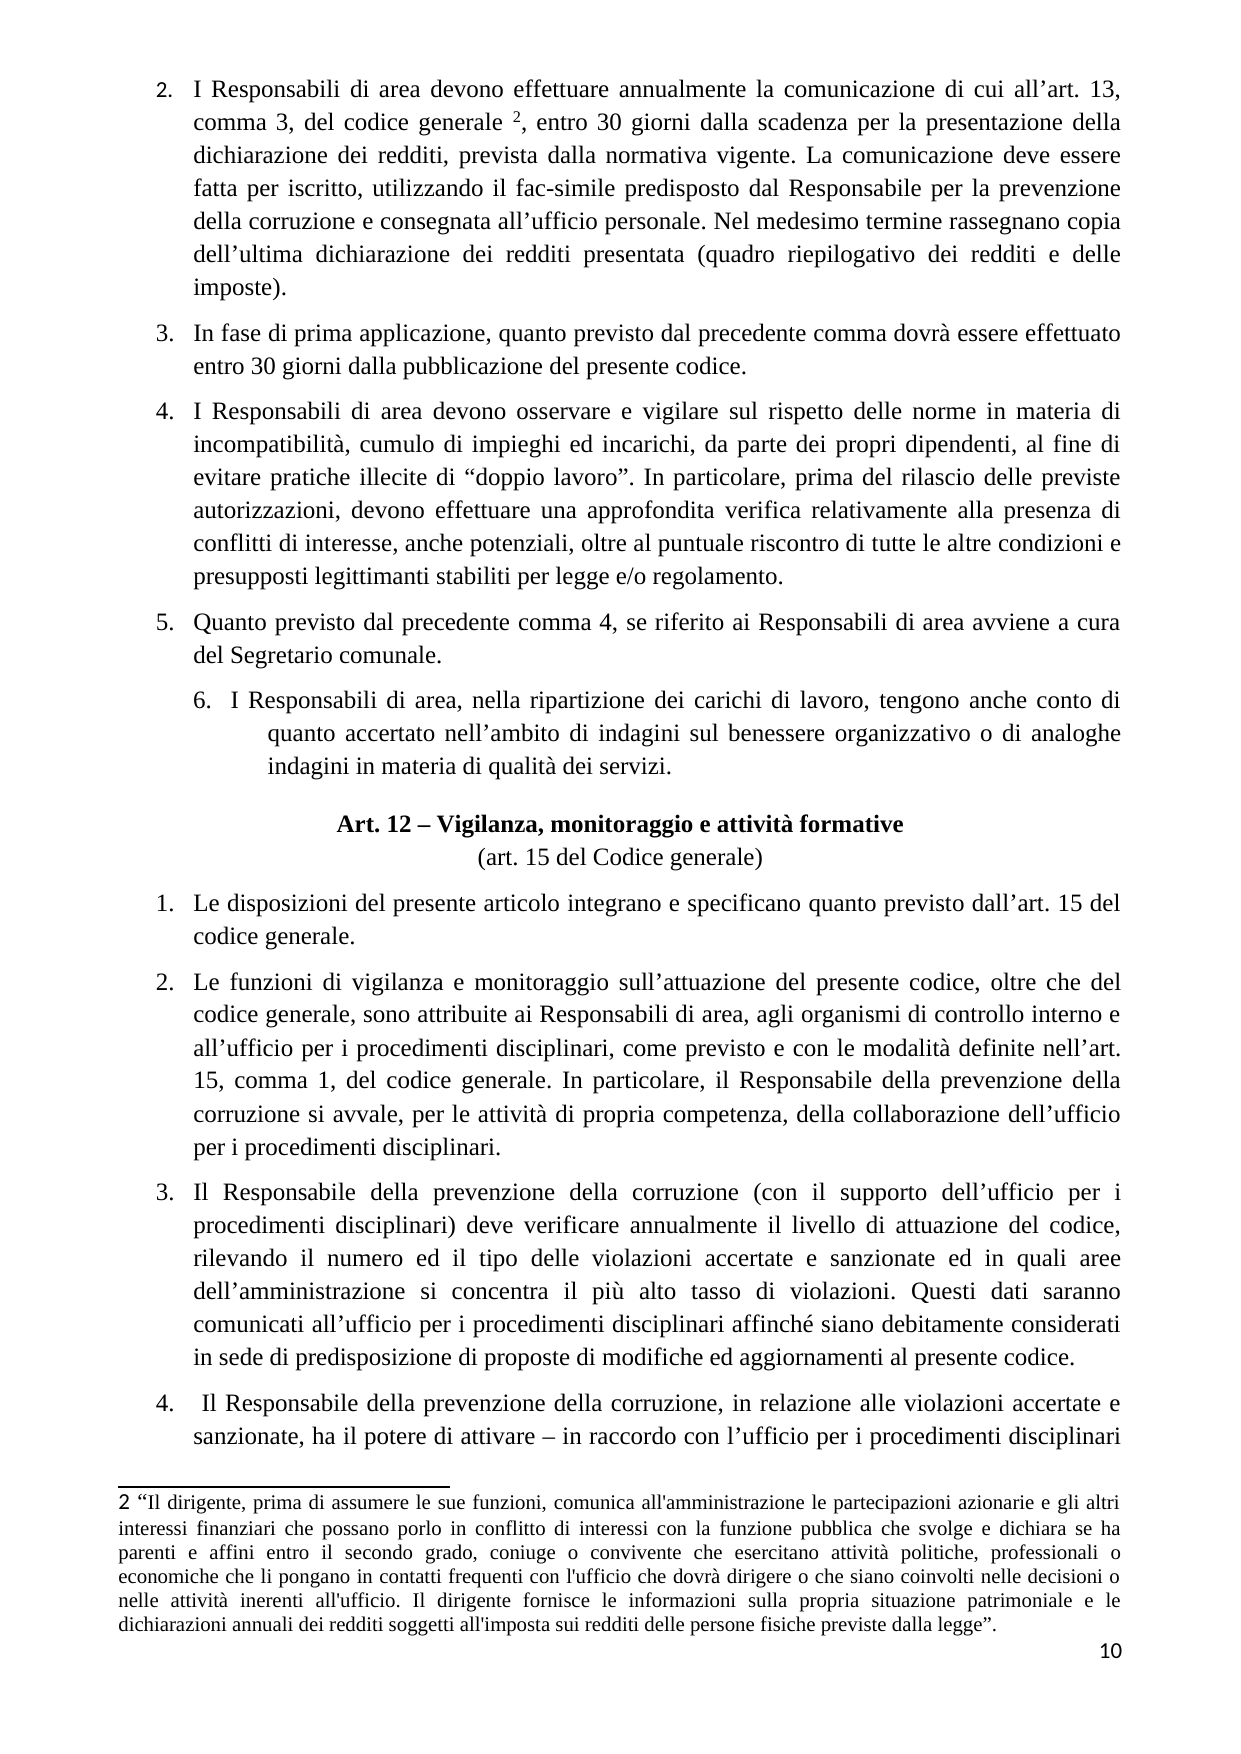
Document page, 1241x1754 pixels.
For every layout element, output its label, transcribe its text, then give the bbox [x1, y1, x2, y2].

list I Responsabili di area devono effettuare annualmente la comunicazione di cui all’art. 13, comma 3, del codice generale , entro 30 giorni dalla scadenza per la presentazione della dichiarazione dei redditi, prevista dalla normativa vigente. La comunicazione deve essere fatta per iscritto, utilizzando il fac-simile predisposto dal Responsabile per la prevenzione della corruzione e consegnata all’ufficio personale. Nel medesimo termine rassegnano copia dell’ultima dichiarazione dei redditi presentata (quadro riepilogativo dei redditi e delle imposte). [156, 74, 1122, 301]
list Il Responsabile della prevenzione della corruzione (con il supporto dell’ufficio per i procedimenti disciplinari) deve verificare annualmente il livello di attuazione del codice, rilevando il numero ed il tipo delle violazioni accertate e sanzionate ed in quali aree dell’amministrazione si concentra il più alto tasso di violazioni. Questi dati saranno comunicati all’ufficio per i procedimenti disciplinari affinché siano debitamente considerati in sede di predisposizione di proposte di modifiche ed aggiornamenti al presente codice. [156, 1177, 1122, 1371]
list I Responsabili di area devono osservare e vigilare sul rispetto delle norme in materia di incompatibilità, cumulo di impieghi ed incarichi, da parte dei propri dipendenti, al fine di evitare pratiche illecite di “doppio lavoro”. In particolare, prima del rilascio delle previste autorizzazioni, devono effettuare una approfondita verifica relativamente alla presenza di conflitti di interesse, anche potenziali, oltre al puntuale riscontro di tutte le altre condizioni e presupposti legittimanti stabiliti per legge e/o regolamento. [156, 396, 1122, 590]
list Il Responsabile della prevenzione della corruzione, in relazione alle violazioni accertate e sanzionate, ha il potere di attivare – in raccordo con l’ufficio per i procedimenti disciplinari [156, 1388, 1122, 1449]
list Le disposizioni del presente articolo integrano e specificano quanto previsto dall’art. 15 del codice generale. [156, 888, 1122, 950]
list Le funzioni di vigilanza e monitoraggio sull’attuazione del presente codice, oltre che del codice generale, sono attribuite ai Responsabili di area, agli organismi di controllo interno e all’ufficio per i procedimenti disciplinari, come previsto e con le modalità definite nell’art. 15, comma 1, del codice generale. In particolare, il Responsabile della prevenzione della corruzione si avvale, per le attività di propria competenza, della collaborazione dell’ufficio per i procedimenti disciplinari. [156, 967, 1122, 1160]
text (art. 15 del Codice generale) [118, 842, 1122, 871]
list “Il dirigente, prima di assumere le sue funzioni, comunica all'amministrazione le partecipazioni azionarie e gli altri interessi finanziari che possano porlo in conflitto di interessi con la funzione pubblica che svolge e dichiara se ha parenti e affini entro il secondo grado, coniuge o convivente che esercitano attività politiche, professionali o economiche che li pongano in contatti frequenti con l'ufficio che dovrà dirigere o che siano coinvolti nelle decisioni o nelle attività inerenti all'ufficio. Il dirigente fornisce le informazioni sulla propria situazione patrimoniale e le dichiarazioni annuali dei redditi soggetti all'imposta sui redditi delle persone fisiche previste dalla legge”. [118, 1487, 1122, 1636]
list I Responsabili di area, nella ripartizione dei carichi di lavoro, tengono anche conto di quanto accertato nell’ambito di indagini sul benessere organizzativo o di analoghe indagini in materia di qualità dei servizi. [193, 685, 1122, 780]
list Quanto previsto dal precedente comma 4, se riferito ai Responsabili di area avviene a cura del Segretario comunale. [156, 607, 1122, 669]
list In fase di prima applicazione, quanto previsto dal precedente comma dovrà essere effettuato entro 30 giorni dalla pubblicazione del presente codice. [156, 318, 1122, 379]
text Art. 12 – Vigilanza, monitoraggio e attività formative [118, 809, 1122, 838]
